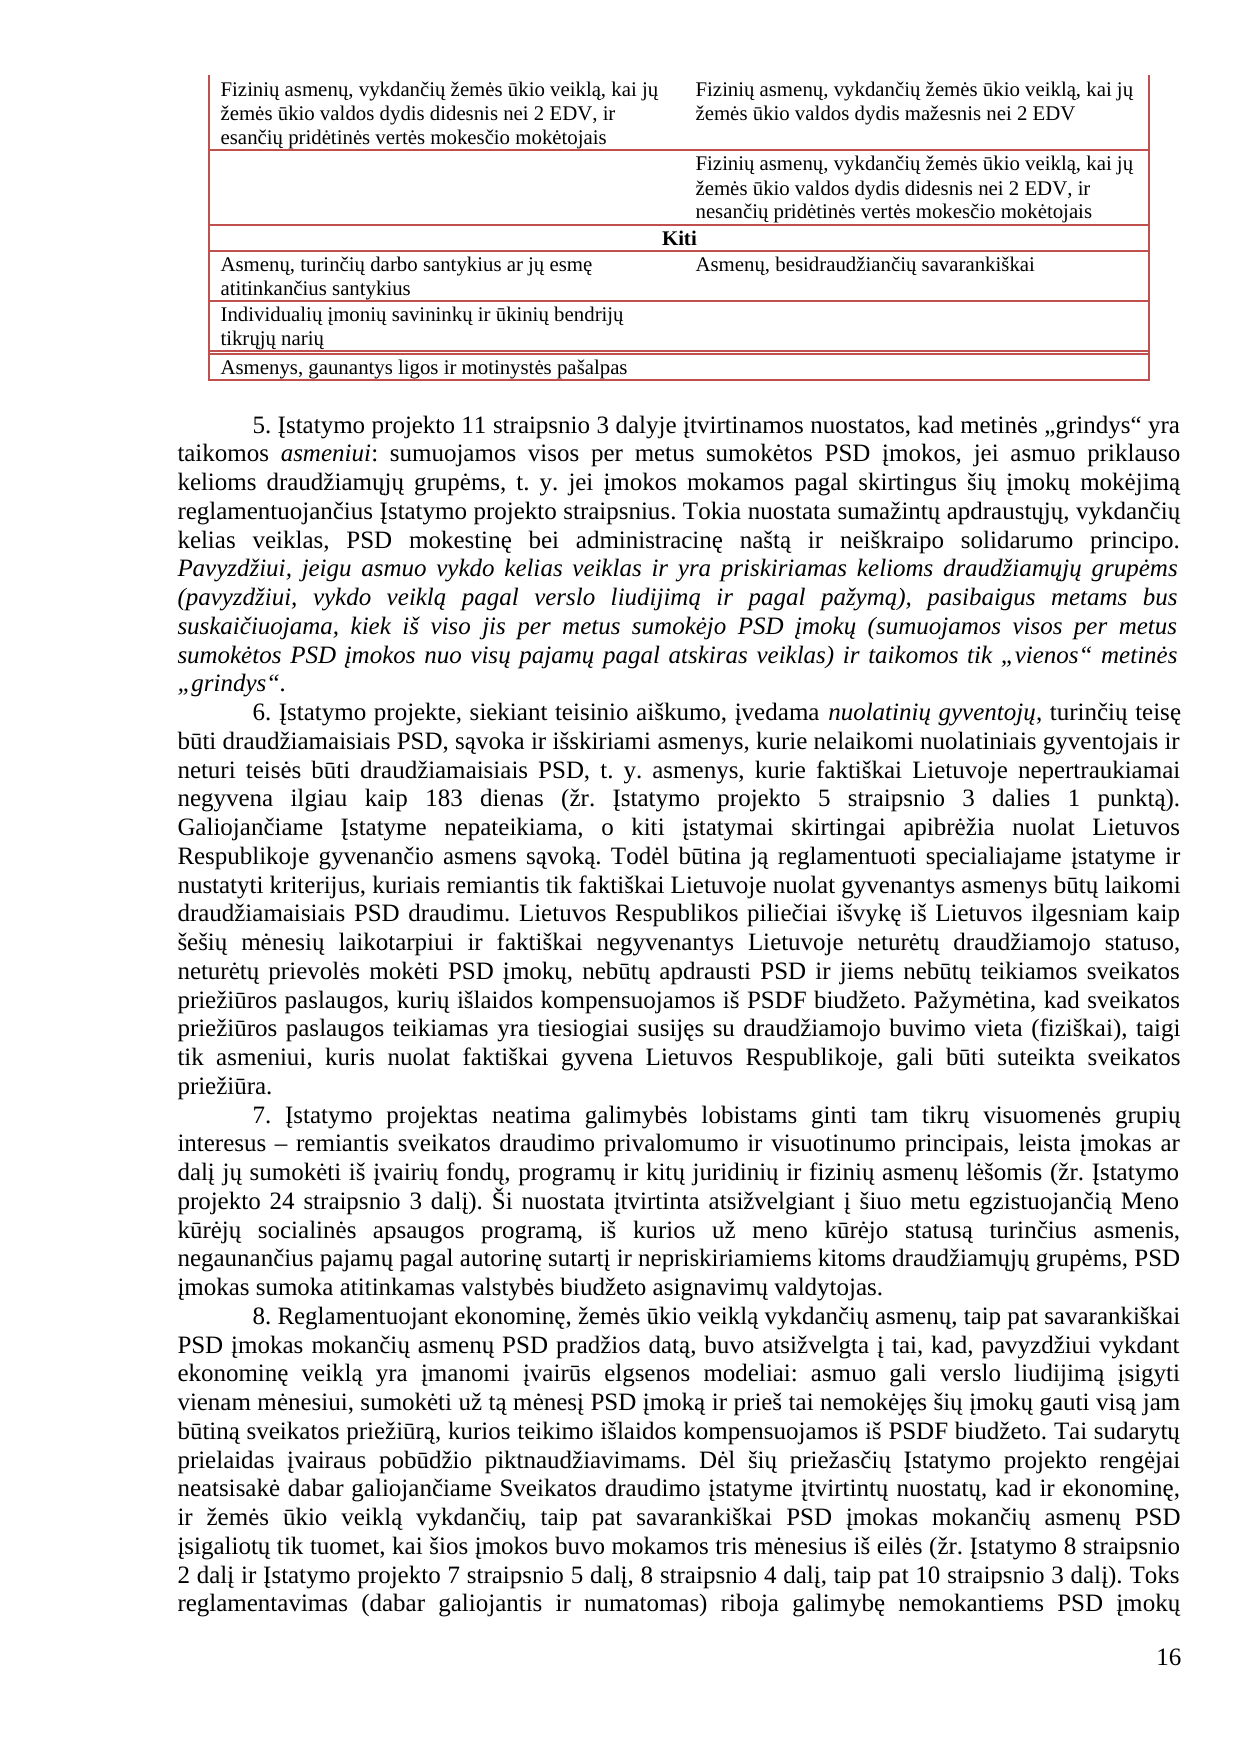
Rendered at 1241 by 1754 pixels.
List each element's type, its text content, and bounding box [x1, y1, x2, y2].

table_cell Fizinių asmenų, vykdančių žemės ūkio veiklą, kai jų žemės ūkio valdos dydis didesnis nei 2 EDV, ir nesančių pridėtinės vertės mokesčio mokėtojais [684, 151, 1148, 223]
text 8. Reglamentuojant ekonominę, žemės ūkio veiklą vykdančių asmenų, taip pat savarankiškai PSD įmokas mokančių asmenų PSD pradžios datą, buvo atsižvelgta į tai, kad, pavyzdžiui vykdant ekonominę veiklą yra įmanomi įvairūs elgsenos modeliai: asmuo gali verslo liudijimą įsigyti vienam mėnesiui, sumokėti už tą mėnesį PSD įmoką ir prieš tai nemokėjęs šių įmokų gauti visą jam būtiną sveikatos priežiūrą, kurios teikimo išlaidos kompensuojamos iš PSDF biudžeto. Tai sudarytų prielaidas įvairaus pobūdžio piktnaudžiavimams. Dėl šių priežasčių Įstatymo projekto rengėjai neatsisakė dabar galiojančiame Sveikatos draudimo įstatyme įtvirtintų nuostatų, kad ir ekonominę, ir žemės ūkio veiklą vykdančių, taip pat savarankiškai PSD įmokas mokančių asmenų PSD įsigaliotų tik tuomet, kai šios įmokos buvo mokamos tris mėnesius iš eilės (žr. Įstatymo 8 straipsnio 2 dalį ir Įstatymo projekto 7 straipsnio 5 dalį, 8 straipsnio 4 dalį, taip pat 10 straipsnio 3 dalį). Toks reglamentavimas (dabar galiojantis ir numatomas) riboja galimybę nemokantiems PSD įmokų [177, 1301, 1181, 1617]
table_cell Individualių įmonių savininkų ir ūkinių bendrijų tikrųjų narių [210, 302, 684, 350]
table_cell [684, 355, 1148, 379]
text 5. Įstatymo projekto 11 straipsnio 3 dalyje įtvirtinamos nuostatos, kad metinės „grindys“ yra taikomos asmeniui: sumuojamos visos per metus sumokėtos PSD įmokos, jei asmuo priklauso kelioms draudžiamųjų grupėms, t. y. jei įmokos mokamos pagal skirtingus šių įmokų mokėjimą reglamentuojančius Įstatymo projekto straipsnius. Tokia nuostata sumažintų apdraustųjų, vykdančių kelias veiklas, PSD mokestinę bei administracinę naštą ir neiškraipo solidarumo principo. Pavyzdžiui, jeigu asmuo vykdo kelias veiklas ir yra priskiriamas kelioms draudžiamųjų grupėms (pavyzdžiui, vykdo veiklą pagal verslo liudijimą ir pagal pažymą), pasibaigus metams bus suskaičiuojama, kiek iš viso jis per metus sumokėjo PSD įmokų (sumuojamos visos per metus sumokėtos PSD įmokos nuo visų pajamų pagal atskiras veiklas) ir taikomos tik „vienos“ metinės „grindys“. [177, 410, 1181, 697]
table_cell Kiti [210, 226, 1148, 250]
text 6. Įstatymo projekte, siekiant teisinio aiškumo, įvedama nuolatinių gyventojų, turinčių teisę būti draudžiamaisiais PSD, sąvoka ir išskiriami asmenys, kurie nelaikomi nuolatiniais gyventojais ir neturi teisės būti draudžiamaisiais PSD, t. y. asmenys, kurie faktiškai Lietuvoje nepertraukiamai negyvena ilgiau kaip 183 dienas (žr. Įstatymo projekto 5 straipsnio 3 dalies 1 punktą). Galiojančiame Įstatyme nepateikiama, o kiti įstatymai skirtingai apibrėžia nuolat Lietuvos Respublikoje gyvenančio asmens sąvoką. Todėl būtina ją reglamentuoti specialiajame įstatyme ir nustatyti kriterijus, kuriais remiantis tik faktiškai Lietuvoje nuolat gyvenantys asmenys būtų laikomi draudžiamaisiais PSD draudimu. Lietuvos Respublikos piliečiai išvykę iš Lietuvos ilgesniam kaip šešių mėnesių laikotarpiui ir faktiškai negyvenantys Lietuvoje neturėtų draudžiamojo statuso, neturėtų prievolės mokėti PSD įmokų, nebūtų apdrausti PSD ir jiems nebūtų teikiamos sveikatos priežiūros paslaugos, kurių išlaidos kompensuojamos iš PSDF biudžeto. Pažymėtina, kad sveikatos priežiūros paslaugos teikiamas yra tiesiogiai susijęs su draudžiamojo buvimo vieta (fiziškai), taigi tik asmeniui, kuris nuolat faktiškai gyvena Lietuvos Respublikoje, gali būti suteikta sveikatos priežiūra. [177, 697, 1181, 1100]
table_cell Fizinių asmenų, vykdančių žemės ūkio veiklą, kai jų žemės ūkio valdos dydis mažesnis nei 2 EDV [684, 75, 1148, 149]
text 7. Įstatymo projektas neatima galimybės lobistams ginti tam tikrų visuomenės grupių interesus – remiantis sveikatos draudimo privalomumo ir visuotinumo principais, leista įmokas ar dalį jų sumokėti iš įvairių fondų, programų ir kitų juridinių ir fizinių asmenų lėšomis (žr. Įstatymo projekto 24 straipsnio 3 dalį). Ši nuostata įtvirtinta atsižvelgiant į šiuo metu egzistuojančią Meno kūrėjų socialinės apsaugos programą, iš kurios už meno kūrėjo statusą turinčius asmenis, negaunančius pajamų pagal autorinę sutartį ir nepriskiriamiems kitoms draudžiamųjų grupėms, PSD įmokas sumoka atitinkamas valstybės biudžeto asignavimų valdytojas. [177, 1100, 1181, 1301]
table_cell [210, 151, 684, 223]
table_cell Asmenų, turinčių darbo santykius ar jų esmę atitinkančius santykius [210, 252, 684, 300]
table_cell Asmenų, besidraudžiančių savarankiškai [684, 252, 1148, 300]
table_cell Fizinių asmenų, vykdančių žemės ūkio veiklą, kai jų žemės ūkio valdos dydis didesnis nei 2 EDV, ir esančių pridėtinės vertės mokesčio mokėtojais [210, 75, 684, 149]
table_cell [684, 302, 1148, 350]
table_cell Asmenys, gaunantys ligos ir motinystės pašalpas [210, 355, 684, 379]
